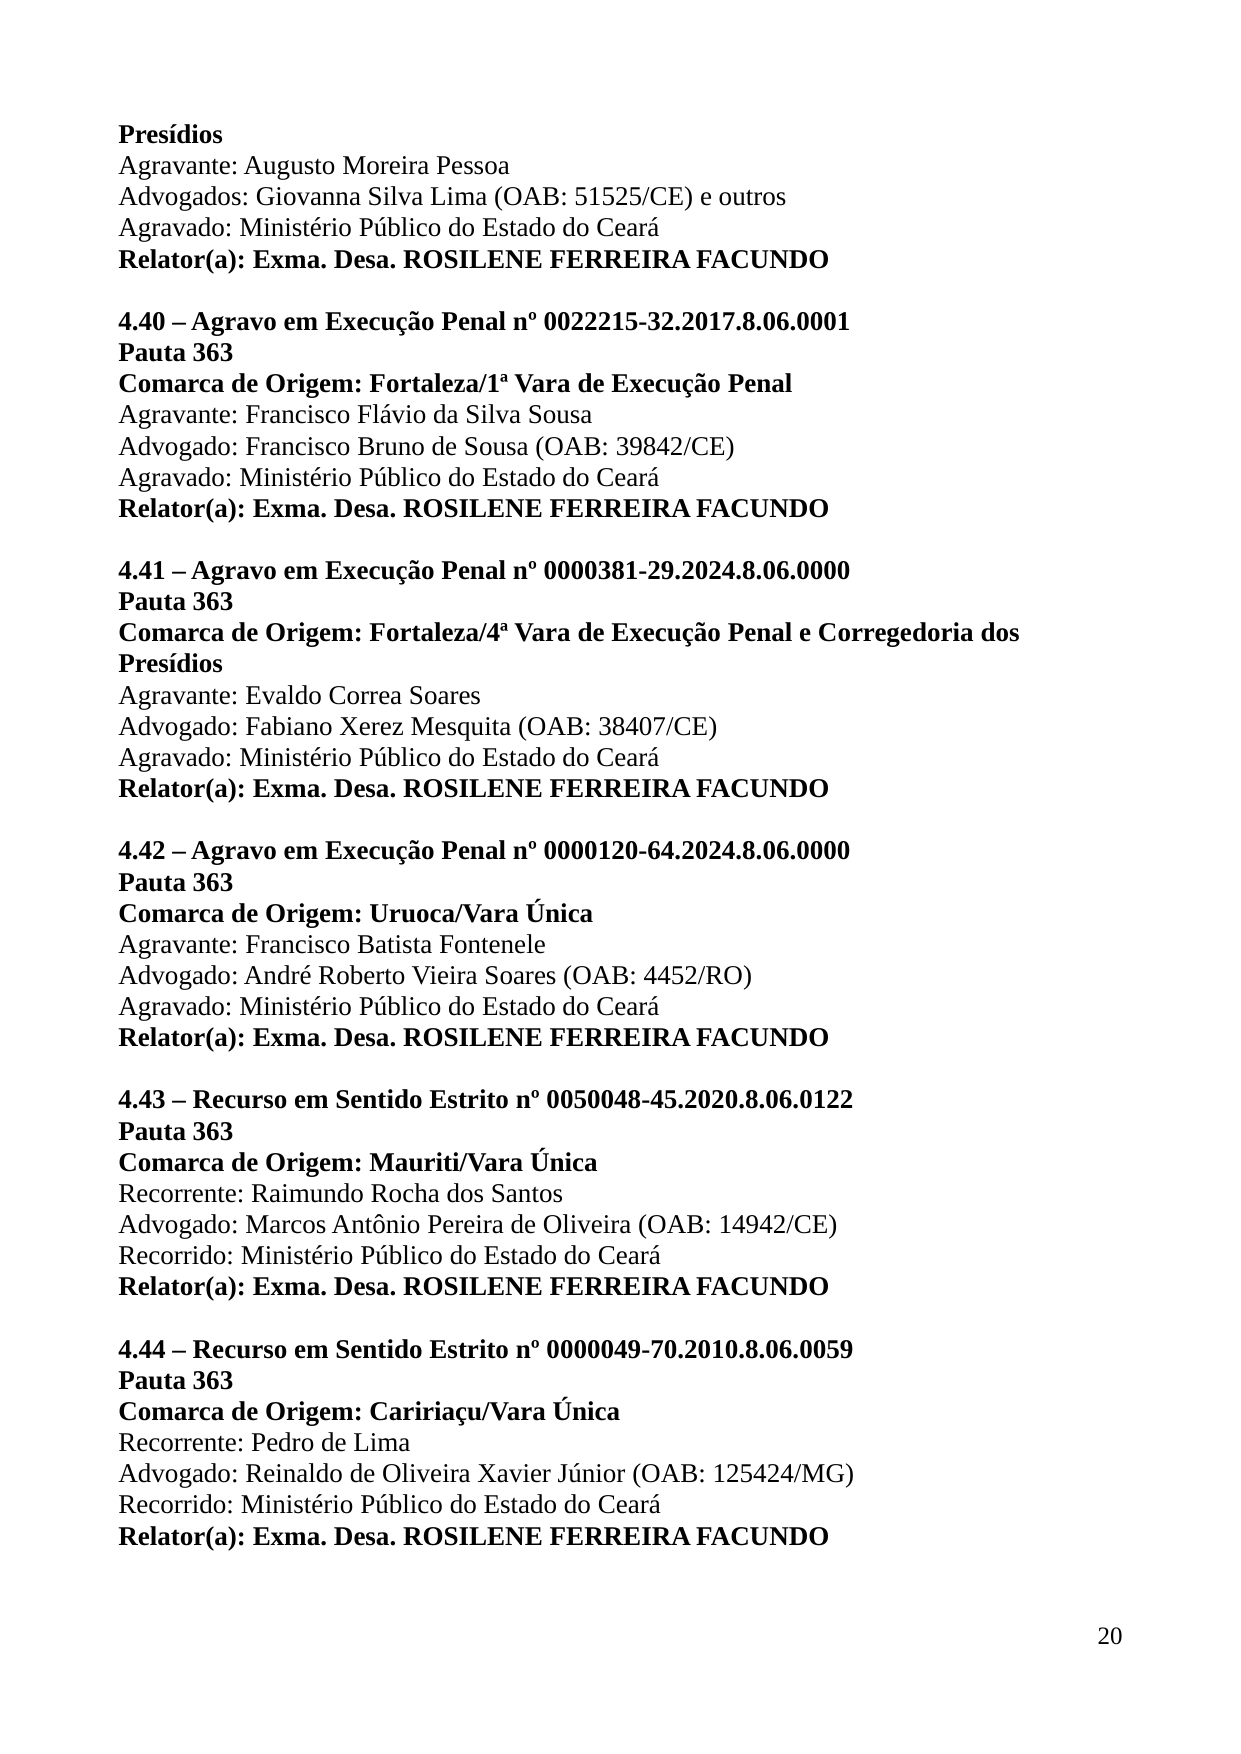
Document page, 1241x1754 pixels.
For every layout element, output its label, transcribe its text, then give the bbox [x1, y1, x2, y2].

text Recorrido: Ministério Público do Estado do Ceará [118, 1239, 1122, 1271]
text Presídios [118, 118, 1122, 149]
text Relator(a): Exma. Desa. ROSILENE FERREIRA FACUNDO [118, 1021, 1122, 1052]
text Agravante: Augusto Moreira Pessoa [118, 149, 1122, 180]
text Recorrente: Pedro de Lima [118, 1426, 1122, 1457]
text Pauta 363 [118, 336, 1122, 367]
text Advogados: Giovanna Silva Lima (OAB: 51525/CE) e outros [118, 180, 1122, 212]
text Relator(a): Exma. Desa. ROSILENE FERREIRA FACUNDO [118, 492, 1122, 523]
text Comarca de Origem: Mauriti/Vara Única [118, 1146, 1122, 1177]
text Advogado: André Roberto Vieira Soares (OAB: 4452/RO) [118, 959, 1122, 990]
text Agravado: Ministério Público do Estado do Ceará [118, 461, 1122, 492]
text Comarca de Origem: Caririaçu/Vara Única [118, 1395, 1122, 1426]
text Relator(a): Exma. Desa. ROSILENE FERREIRA FACUNDO [118, 772, 1122, 803]
text Relator(a): Exma. Desa. ROSILENE FERREIRA FACUNDO [118, 1520, 1122, 1551]
text Comarca de Origem: Fortaleza/4ª Vara de Execução Penal e Corregedoria dos Presídios [118, 616, 1122, 679]
text Comarca de Origem: Uruoca/Vara Única [118, 897, 1122, 928]
text Recorrido: Ministério Público do Estado do Ceará [118, 1488, 1122, 1520]
text Pauta 363 [118, 585, 1122, 616]
text Agravante: Evaldo Correa Soares [118, 679, 1122, 710]
text Relator(a): Exma. Desa. ROSILENE FERREIRA FACUNDO [118, 243, 1122, 274]
text Pauta 363 [118, 1115, 1122, 1146]
text Agravado: Ministério Público do Estado do Ceará [118, 741, 1122, 772]
text 4.43 – Recurso em Sentido Estrito nº 0050048-45.2020.8.06.0122 [118, 1084, 1122, 1115]
text Relator(a): Exma. Desa. ROSILENE FERREIRA FACUNDO [118, 1271, 1122, 1302]
text Advogado: Reinaldo de Oliveira Xavier Júnior (OAB: 125424/MG) [118, 1457, 1122, 1488]
text Agravante: Francisco Batista Fontenele [118, 928, 1122, 959]
text 4.42 – Agravo em Execução Penal nº 0000120-64.2024.8.06.0000 [118, 834, 1122, 866]
text Pauta 363 [118, 1364, 1122, 1395]
text Advogado: Fabiano Xerez Mesquita (OAB: 38407/CE) [118, 710, 1122, 741]
text Agravado: Ministério Público do Estado do Ceará [118, 990, 1122, 1021]
text Advogado: Marcos Antônio Pereira de Oliveira (OAB: 14942/CE) [118, 1208, 1122, 1239]
text 4.41 – Agravo em Execução Penal nº 0000381-29.2024.8.06.0000 [118, 554, 1122, 585]
text Comarca de Origem: Fortaleza/1ª Vara de Execução Penal [118, 367, 1122, 398]
text 4.40 – Agravo em Execução Penal nº 0022215-32.2017.8.06.0001 [118, 305, 1122, 336]
text Pauta 363 [118, 866, 1122, 897]
text Agravante: Francisco Flávio da Silva Sousa [118, 398, 1122, 429]
text Advogado: Francisco Bruno de Sousa (OAB: 39842/CE) [118, 429, 1122, 461]
text 4.44 – Recurso em Sentido Estrito nº 0000049-70.2010.8.06.0059 [118, 1333, 1122, 1364]
text Recorrente: Raimundo Rocha dos Santos [118, 1177, 1122, 1208]
text Agravado: Ministério Público do Estado do Ceará [118, 212, 1122, 243]
